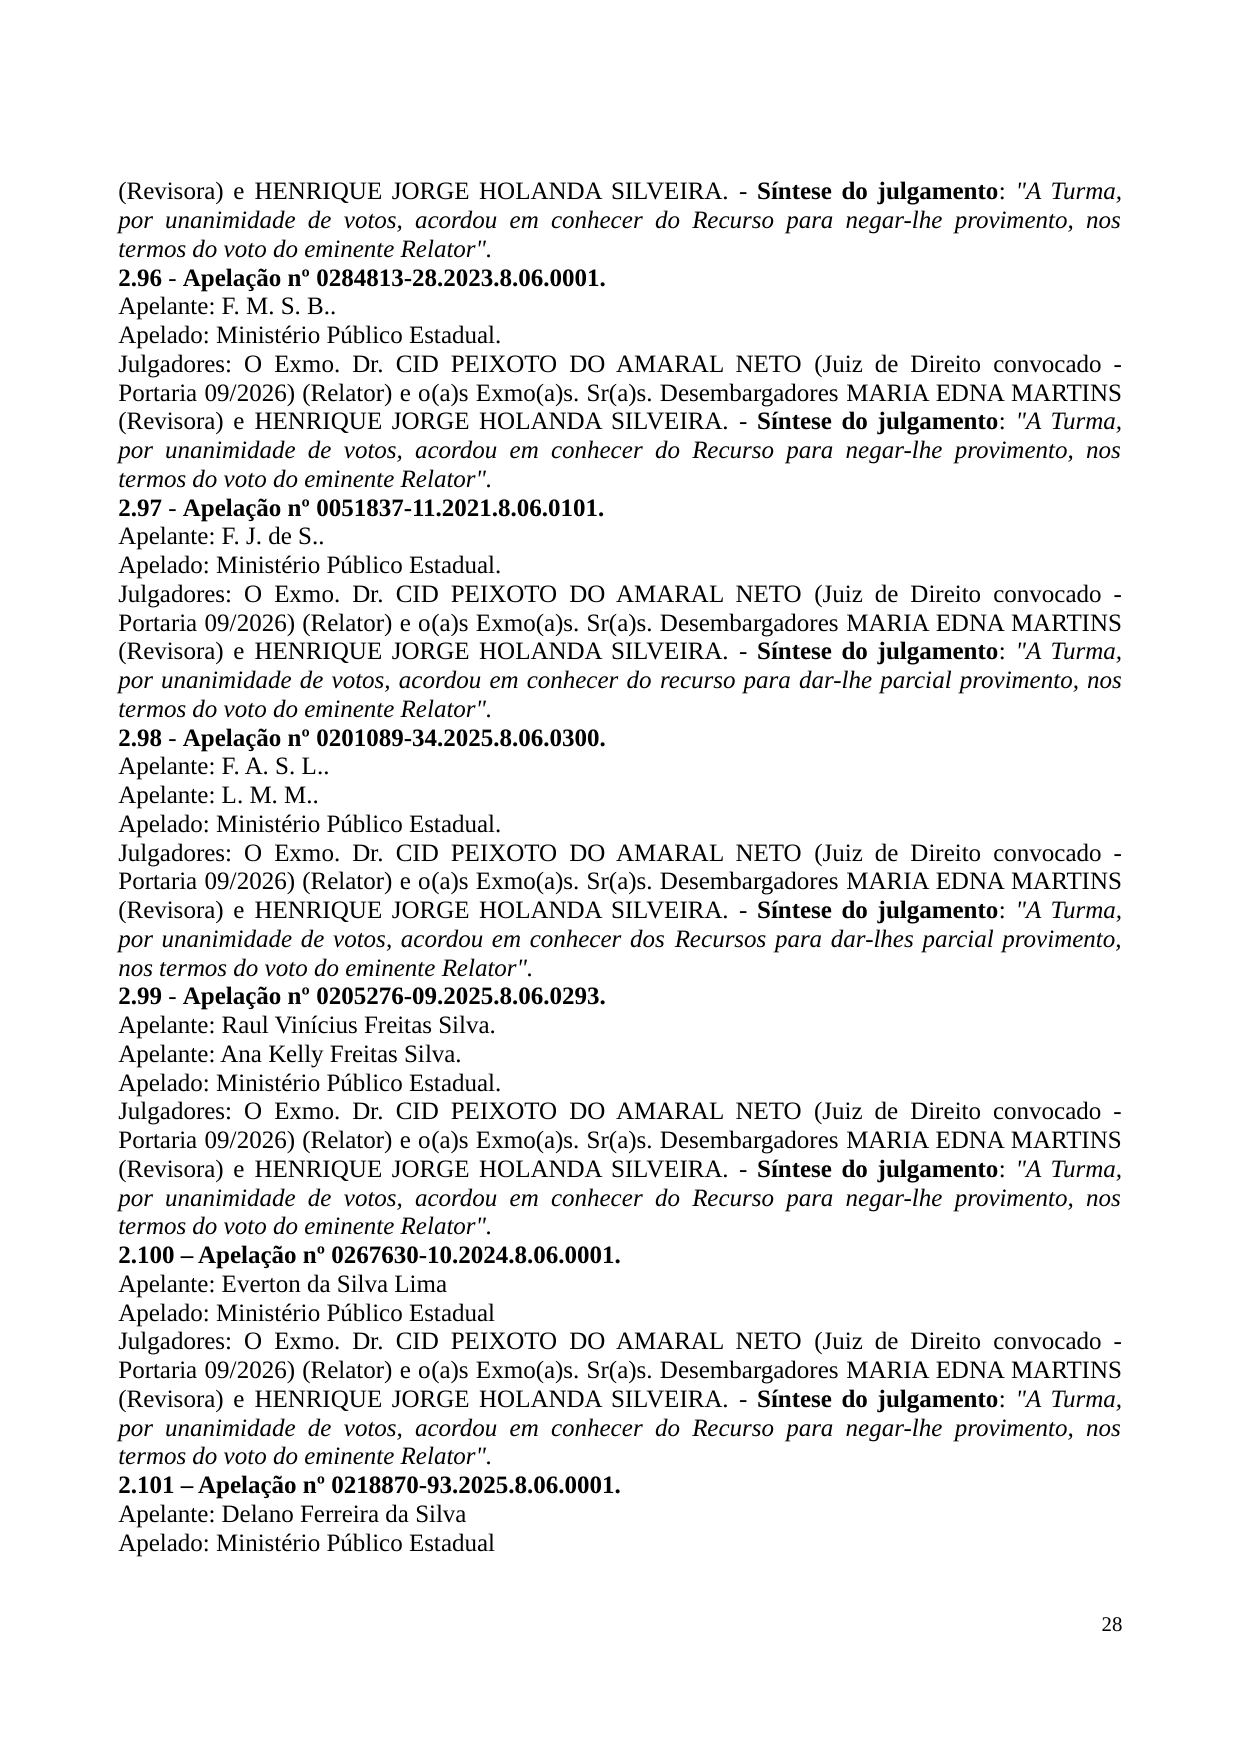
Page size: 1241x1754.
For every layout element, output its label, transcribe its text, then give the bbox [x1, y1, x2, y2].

text Julgadores: O Exmo. Dr. CID PEIXOTO DO AMARAL NETO (Juiz de Direito convocado - Portaria 09/2026) (Relator) e o(a)s Exmo(a)s. Sr(a)s. Desembargadores MARIA EDNA MARTINS (Revisora) e HENRIQUE JORGE HOLANDA SILVEIRA. - Síntese do julgamento: "A Turma, por unanimidade de votos, acordou em conhecer do Recurso para negar-lhe provimento, nos termos do voto do eminente Relator". [118, 1326, 1122, 1470]
text Apelante: L. M. M.. [118, 780, 1122, 809]
text Julgadores: O Exmo. Dr. CID PEIXOTO DO AMARAL NETO (Juiz de Direito convocado - Portaria 09/2026) (Relator) e o(a)s Exmo(a)s. Sr(a)s. Desembargadores MARIA EDNA MARTINS (Revisora) e HENRIQUE JORGE HOLANDA SILVEIRA. - Síntese do julgamento: "A Turma, por unanimidade de votos, acordou em conhecer do Recurso para negar-lhe provimento, nos termos do voto do eminente Relator". [118, 349, 1122, 493]
text 2.96 - Apelação nº 0284813-28.2023.8.06.0001. [118, 263, 1122, 291]
text 2.100 – Apelação nº 0267630-10.2024.8.06.0001. [118, 1240, 1122, 1269]
text Apelante: Raul Vinícius Freitas Silva. [118, 1010, 1122, 1039]
text Apelante: F. J. de S.. [118, 521, 1122, 550]
text Julgadores: O Exmo. Dr. CID PEIXOTO DO AMARAL NETO (Juiz de Direito convocado - Portaria 09/2026) (Relator) e o(a)s Exmo(a)s. Sr(a)s. Desembargadores MARIA EDNA MARTINS (Revisora) e HENRIQUE JORGE HOLANDA SILVEIRA. - Síntese do julgamento: "A Turma, por unanimidade de votos, acordou em conhecer do Recurso para negar-lhe provimento, nos termos do voto do eminente Relator". [118, 1096, 1122, 1240]
text 2.101 – Apelação nº 0218870-93.2025.8.06.0001. [118, 1470, 1122, 1499]
text Apelante: F. A. S. L.. [118, 751, 1122, 780]
text Apelado: Ministério Público Estadual. [118, 1068, 1122, 1096]
text Apelado: Ministério Público Estadual [118, 1298, 1122, 1326]
text Apelante: F. M. S. B.. [118, 291, 1122, 320]
text 2.98 - Apelação nº 0201089-34.2025.8.06.0300. [118, 723, 1122, 751]
text Apelado: Ministério Público Estadual [118, 1528, 1122, 1556]
text Julgadores: O Exmo. Dr. CID PEIXOTO DO AMARAL NETO (Juiz de Direito convocado - Portaria 09/2026) (Relator) e o(a)s Exmo(a)s. Sr(a)s. Desembargadores MARIA EDNA MARTINS (Revisora) e HENRIQUE JORGE HOLANDA SILVEIRA. - Síntese do julgamento: "A Turma, por unanimidade de votos, acordou em conhecer dos Recursos para dar-lhes parcial provimento, nos termos do voto do eminente Relator". [118, 838, 1122, 981]
text Julgadores: O Exmo. Dr. CID PEIXOTO DO AMARAL NETO (Juiz de Direito convocado - Portaria 09/2026) (Relator) e o(a)s Exmo(a)s. Sr(a)s. Desembargadores MARIA EDNA MARTINS (Revisora) e HENRIQUE JORGE HOLANDA SILVEIRA. - Síntese do julgamento: "A Turma, por unanimidade de votos, acordou em conhecer do recurso para dar-lhe parcial provimento, nos termos do voto do eminente Relator". [118, 579, 1122, 723]
text (Revisora) e HENRIQUE JORGE HOLANDA SILVEIRA. - Síntese do julgamento: "A Turma, por unanimidade de votos, acordou em conhecer do Recurso para negar-lhe provimento, nos termos do voto do eminente Relator". [118, 176, 1122, 263]
text Apelante: Ana Kelly Freitas Silva. [118, 1039, 1122, 1068]
text Apelante: Delano Ferreira da Silva [118, 1499, 1122, 1528]
text Apelante: Everton da Silva Lima [118, 1269, 1122, 1298]
text Apelado: Ministério Público Estadual. [118, 320, 1122, 349]
text Apelado: Ministério Público Estadual. [118, 809, 1122, 838]
text 2.99 - Apelação nº 0205276-09.2025.8.06.0293. [118, 981, 1122, 1010]
text 2.97 - Apelação nº 0051837-11.2021.8.06.0101. [118, 493, 1122, 521]
text Apelado: Ministério Público Estadual. [118, 550, 1122, 579]
